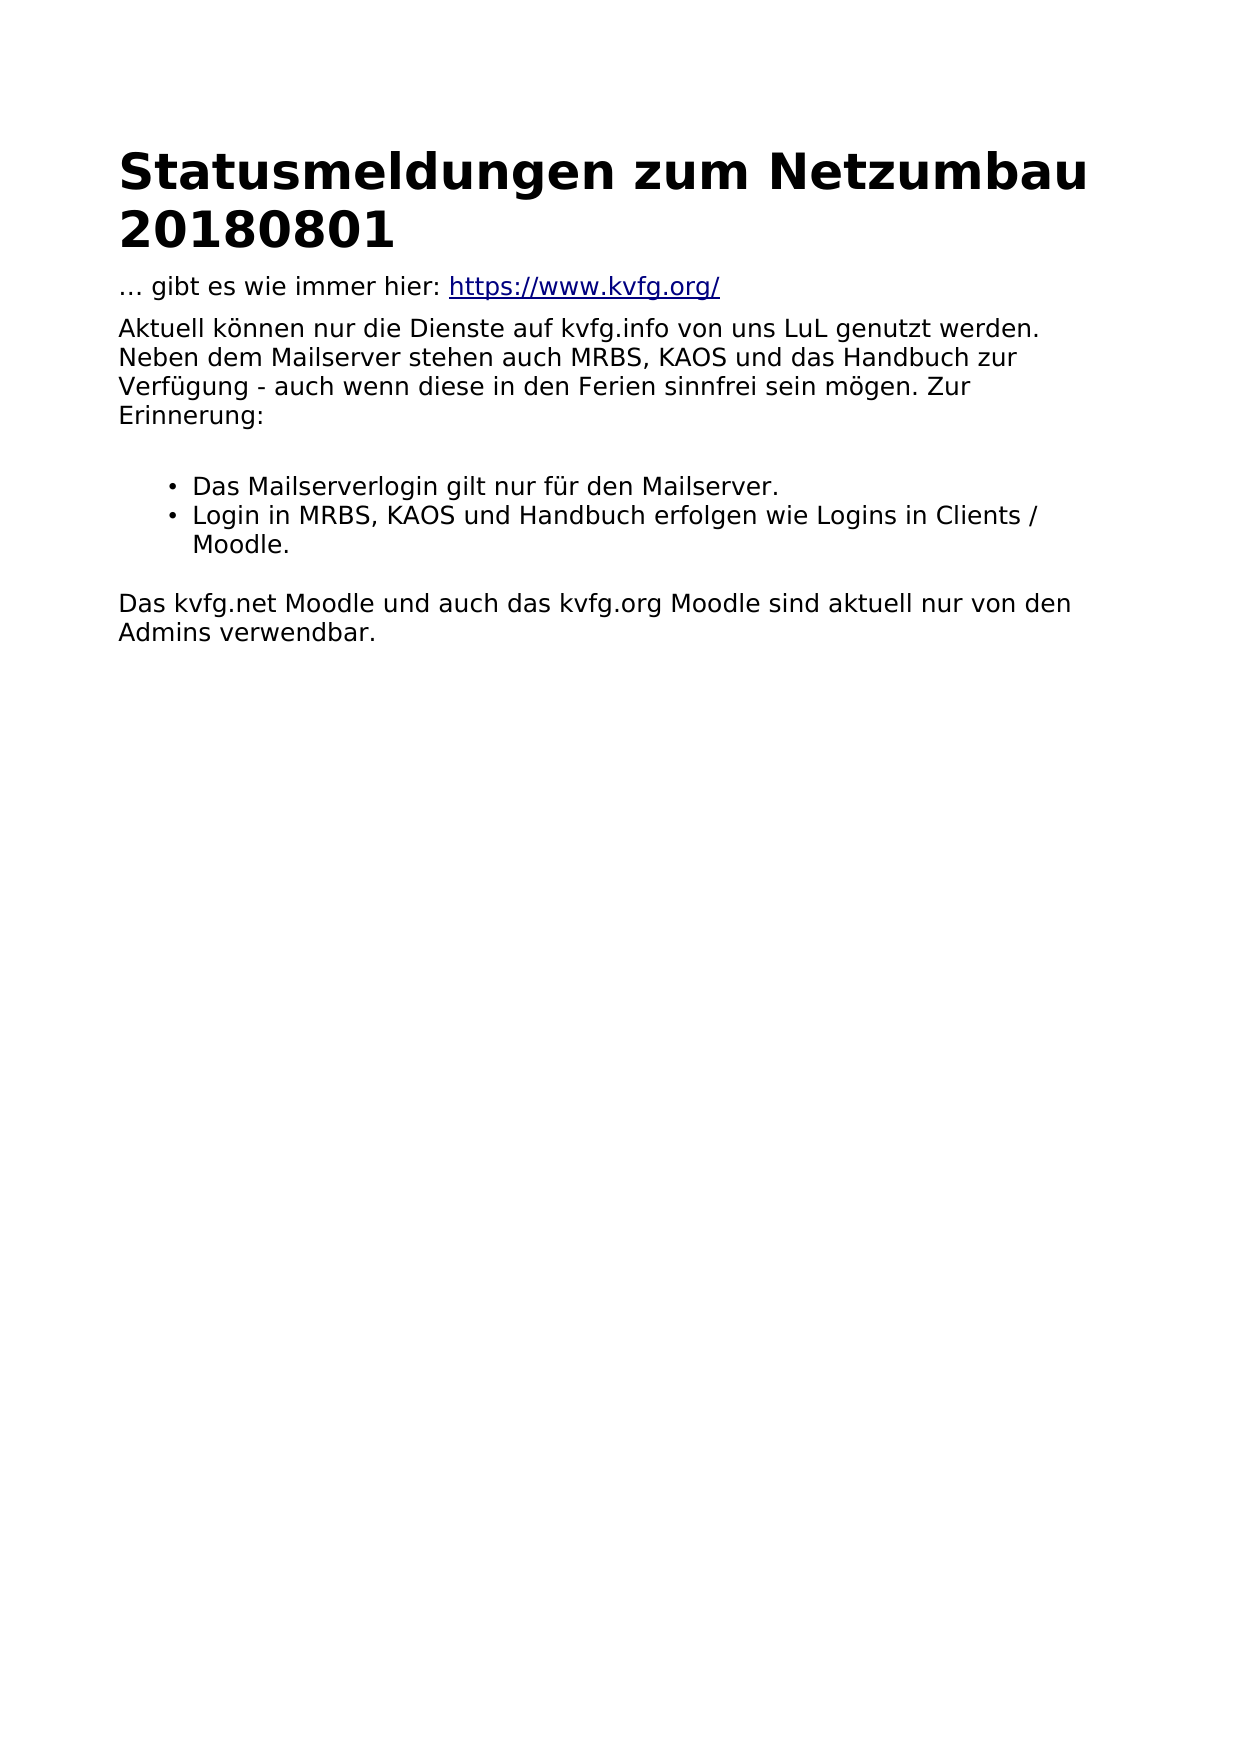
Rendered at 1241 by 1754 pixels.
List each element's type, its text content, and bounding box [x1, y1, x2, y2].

text … gibt es wie immer hier: https://www.kvfg.org/ [118, 272, 1122, 301]
subtitle Statusmeldungen zum Netzumbau 20180801 [118, 143, 1122, 259]
text Das kvfg.net Moodle und auch das kvfg.org Moodle sind aktuell nur von den Admins verwendbar. [118, 589, 1122, 648]
text Aktuell können nur die Dienste auf kvfg.info von uns LuL genutzt werden. Neben dem Mailserver stehen auch MRBS, KAOS und das Handbuch zur Verfügung - auch wenn diese in den Ferien sinnfrei sein mögen. Zur Erinnerung: [118, 314, 1122, 430]
list Login in MRBS, KAOS und Handbuch erfolgen wie Logins in Clients / Moodle. [177, 502, 1122, 560]
list Das Mailserverlogin gilt nur für den Mailserver. [177, 472, 1122, 502]
